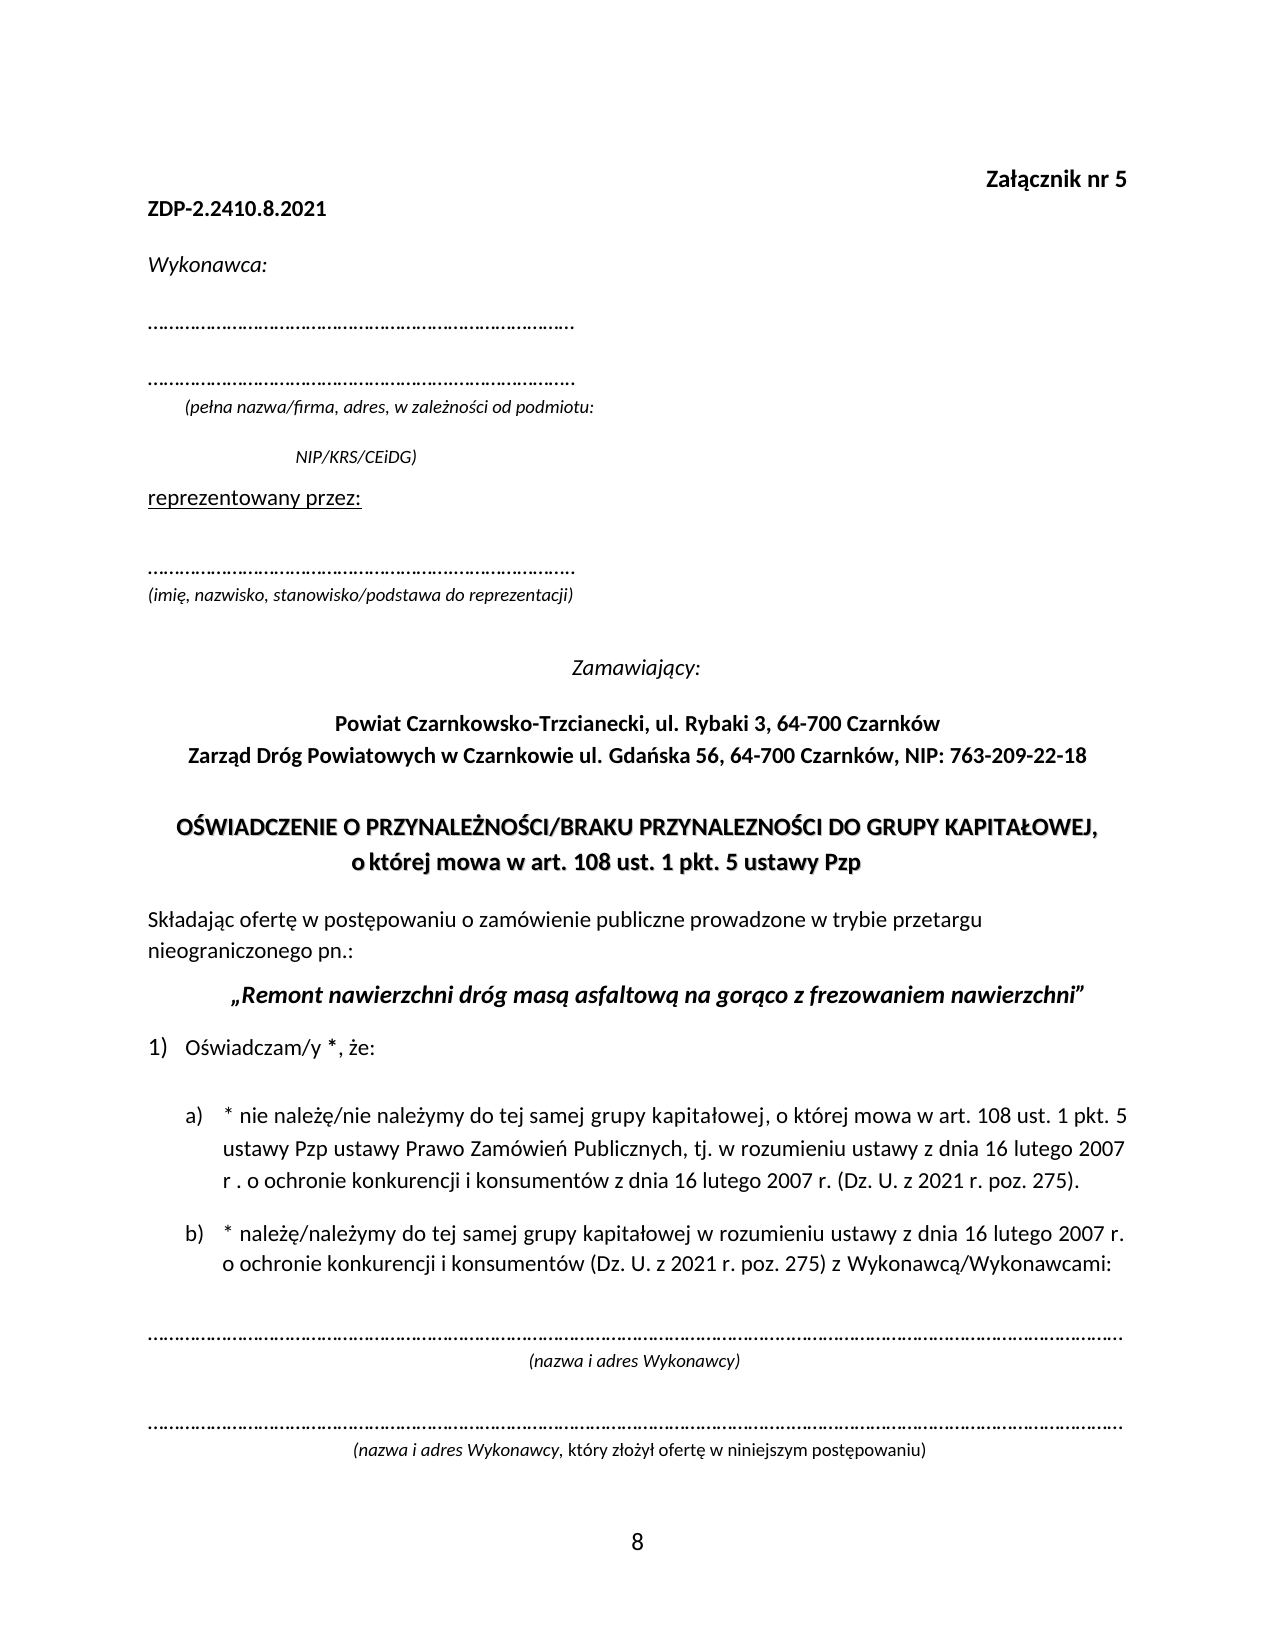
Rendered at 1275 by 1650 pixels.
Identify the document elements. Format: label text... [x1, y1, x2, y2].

text Zamawiający: [148, 653, 1127, 681]
list * należę/należymy do tej samej grupy kapitałowej w rozumieniu ustawy z dnia 16 lutego 2007 r. o ochronie konkurencji i konsumentów (Dz. U. z 2021 r. poz. 275) z Wykonawcą/Wykonawcami: [185, 1219, 1127, 1278]
text ……………………………………………………………………… [148, 307, 1127, 335]
text …………………………………………………………………………………………………………..……………………………………………………… [148, 1318, 1127, 1346]
list „Remont nawierzchni dróg masą asfaltową na gorąco z frezowaniem nawierzchni” [223, 979, 1097, 1010]
text (pełna nazwa/firma, adres, w zależności od podmiotu: [148, 395, 738, 443]
list Oświadczam/y *, że: [148, 1031, 1127, 1061]
text nieograniczonego pn.: [148, 936, 1127, 964]
text OŚWIADCZENIE O PRZYNALEŻNOŚCI/BRAKU PRZYNALEZNOŚCI DO GRUPY KAPITAŁOWEJ, [148, 811, 1127, 841]
text ………………………………………………….………………….. [148, 363, 1127, 392]
text Załącznik nr 5 [148, 164, 1127, 194]
text reprezentowany przez: [148, 483, 1127, 511]
text (imię, nazwisko, stanowisko/podstawa do reprezentacji) [148, 583, 665, 606]
list * nie należę/nie należymy do tej samej grupy kapitałowej, o której mowa w art. 108 ust. 1 pkt. 5 ustawy Pzp ustawy Prawo Zamówień Publicznych, tj. w rozumieniu ustawy z dnia 16 lutego 2007 r . o ochronie konkurencji i konsumentów z dnia 16 lutego 2007 r. (Dz. U. z 2021 r. poz. 275). [185, 1101, 1127, 1194]
text ZDP-2.2410.8.2021 [148, 194, 1127, 222]
text Powiat Czarnkowsko-Trzcianecki, ul. Rybaki 3, 64-700 Czarnków Zarząd Dróg Powiatowych w Czarnkowie ul. Gdańska 56, 64‑700 Czarnków, NIP: 763-209-22-18 [148, 709, 1127, 769]
text Wykonawca: [148, 250, 1127, 278]
text ………………………………………………….………………….. [148, 552, 664, 580]
text (nazwa i adres Wykonawcy) [148, 1349, 1123, 1372]
text (nazwa i adres Wykonawcy, który złożył ofertę w niniejszym postępowaniu) [148, 1439, 1127, 1462]
text …………………………………………………………………………………………………………..……………………………………………………… [148, 1407, 1127, 1435]
text Składając ofertę w postępowaniu o zamówienie publiczne prowadzone w trybie przetargu [148, 905, 1127, 933]
text NIP/KRS/CEiDG) [148, 446, 738, 469]
text o której mowa w art. 108 ust. 1 pkt. 5 ustawy Pzp [148, 846, 1065, 877]
